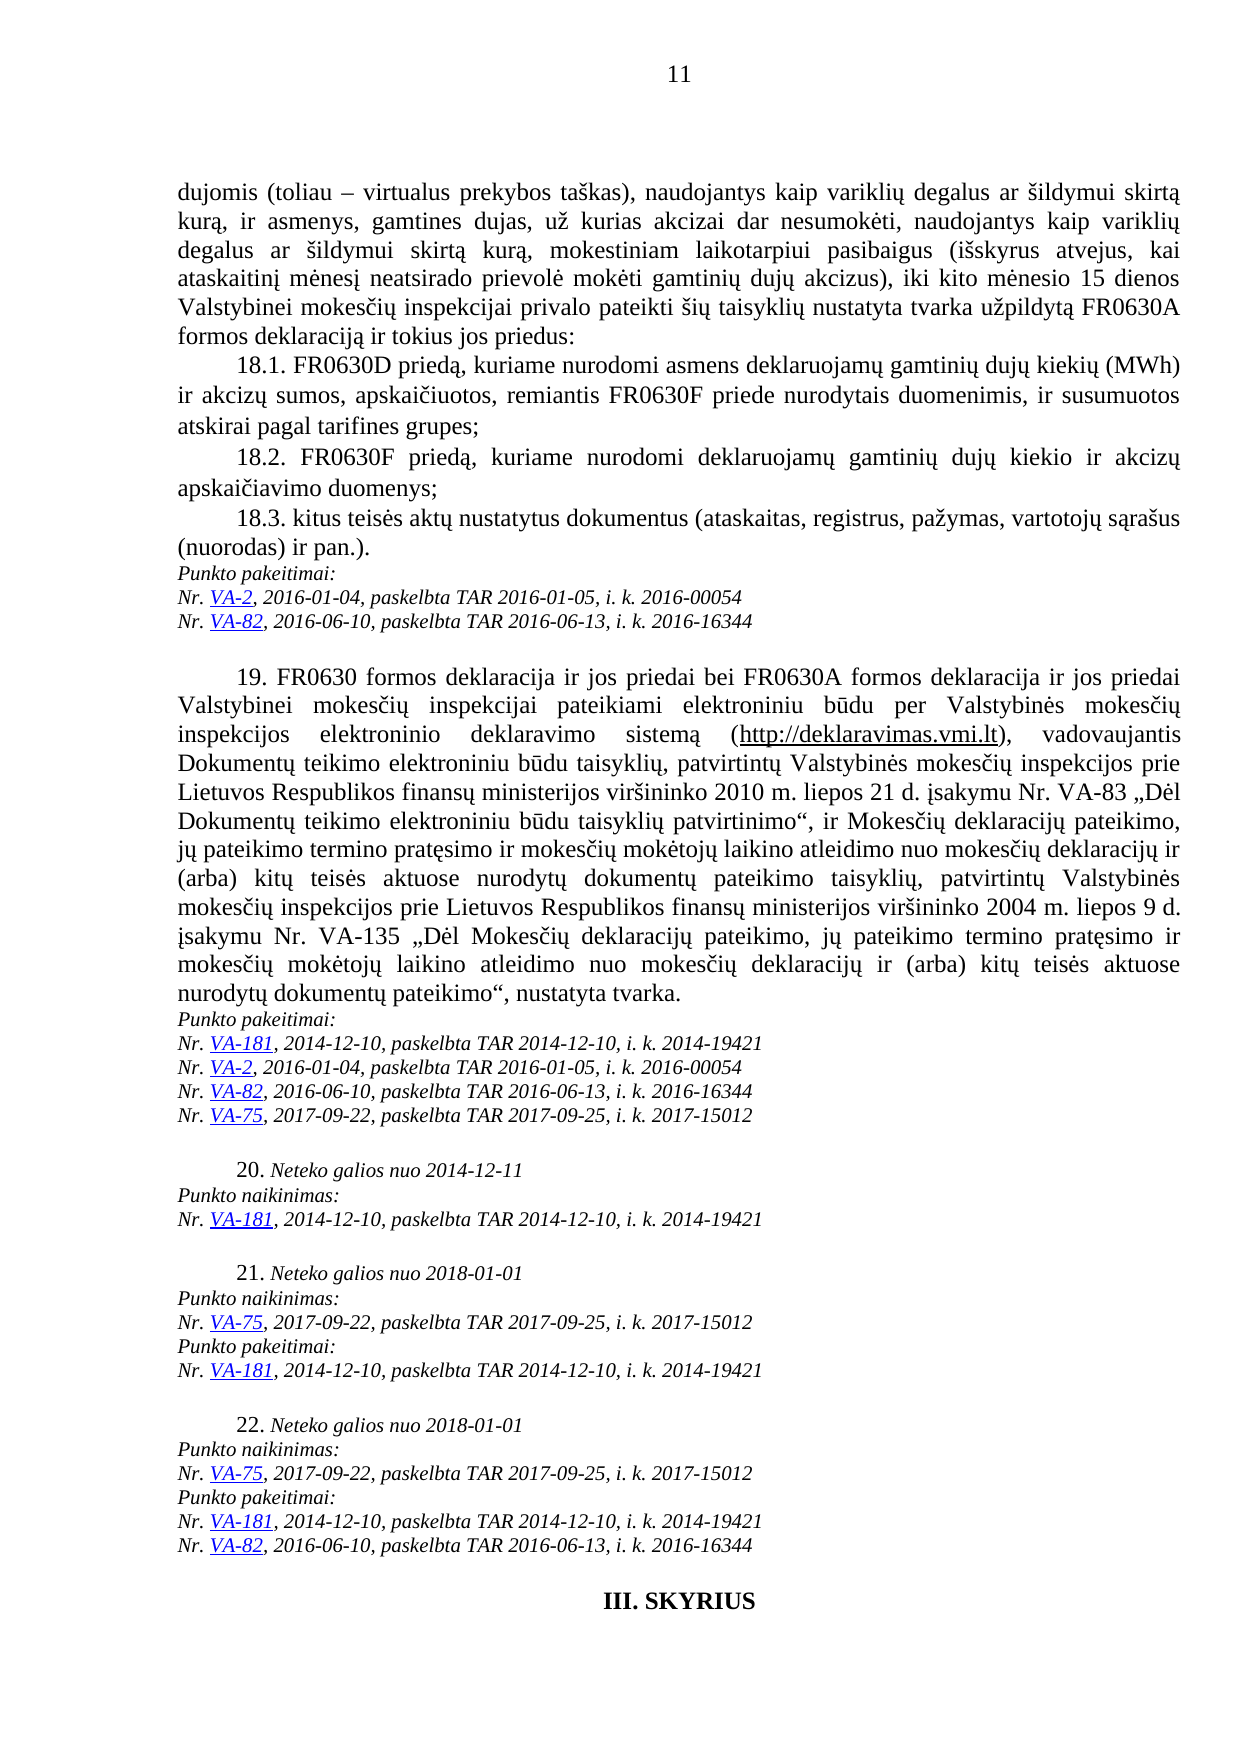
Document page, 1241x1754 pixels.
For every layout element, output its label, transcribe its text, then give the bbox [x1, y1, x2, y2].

text dujomis (toliau – virtualus prekybos taškas), naudojantys kaip variklių degalus ar šildymui skirtą kurą, ir asmenys, gamtines dujas, už kurias akcizai dar nesumokėti, naudojantys kaip variklių degalus ar šildymui skirtą kurą, mokestiniam laikotarpiui pasibaigus (išskyrus atvejus, kai ataskaitinį mėnesį neatsirado prievolė mokėti gamtinių dujų akcizus), iki kito mėnesio 15 dienos Valstybinei mokesčių inspekcijai privalo pateikti šių taisyklių nustatyta tvarka užpildytą FR0630A formos deklaraciją ir tokius jos priedus: [177, 177, 1181, 350]
text 19. FR0630 formos deklaracija ir jos priedai bei FR0630A formos deklaracija ir jos priedai Valstybinei mokesčių inspekcijai pateikiami elektroniniu būdu per Valstybinės mokesčių inspekcijos elektroninio deklaravimo sistemą (http://deklaravimas.vmi.lt), vadovaujantis Dokumentų teikimo elektroniniu būdu taisyklių, patvirtintų Valstybinės mokesčių inspekcijos prie Lietuvos Respublikos finansų ministerijos viršininko 2010 m. liepos 21 d. įsakymu Nr. VA-83 „Dėl Dokumentų teikimo elektroniniu būdu taisyklių patvirtinimo“, ir Mokesčių deklaracijų pateikimo, jų pateikimo termino pratęsimo ir mokesčių mokėtojų laikino atleidimo nuo mokesčių deklaracijų ir (arba) kitų teisės aktuose nurodytų dokumentų pateikimo taisyklių, patvirtintų Valstybinės mokesčių inspekcijos prie Lietuvos Respublikos finansų ministerijos viršininko 2004 m. liepos 9 d. įsakymu Nr. VA-135 „Dėl Mokesčių deklaracijų pateikimo, jų pateikimo termino pratęsimo ir mokesčių mokėtojų laikino atleidimo nuo mokesčių deklaracijų ir (arba) kitų teisės aktuose nurodytų dokumentų pateikimo“, nustatyta tvarka. [177, 662, 1181, 1007]
text 18.2. FR0630F priedą, kuriame nurodomi deklaruojamų gamtinių dujų kiekio ir akcizų apskaičiavimo duomenys; [177, 442, 1181, 501]
text Nr. VA-75, 2017-09-22, paskelbta TAR 2017-09-25, i. k. 2017-15012 [177, 1461, 1181, 1485]
text Nr. VA-75, 2017-09-22, paskelbta TAR 2017-09-25, i. k. 2017-15012 [177, 1103, 1181, 1127]
text Nr. VA-75, 2017-09-22, paskelbta TAR 2017-09-25, i. k. 2017-15012 [177, 1310, 1181, 1334]
text 22. Neteko galios nuo 2018-01-01 [177, 1411, 1181, 1437]
text Punkto naikinimas: [177, 1286, 1181, 1310]
text 18.3. kitus teisės aktų nustatytus dokumentus (ataskaitas, registrus, pažymas, vartotojų sąrašus (nuorodas) ir pan.). [177, 503, 1181, 561]
text Punkto naikinimas: [177, 1182, 1181, 1207]
text Nr. VA-2, 2016-01-04, paskelbta TAR 2016-01-05, i. k. 2016-00054 [177, 1055, 1181, 1079]
text Nr. VA-82, 2016-06-10, paskelbta TAR 2016-06-13, i. k. 2016-16344 [177, 1079, 1181, 1103]
text Nr. VA-82, 2016-06-10, paskelbta TAR 2016-06-13, i. k. 2016-16344 [177, 1533, 1181, 1557]
text 18.1. FR0630D priedą, kuriame nurodomi asmens deklaruojamų gamtinių dujų kiekių (MWh) ir akcizų sumos, apskaičiuotos, remiantis FR0630F priede nurodytais duomenimis, ir susumuotos atskirai pagal tarifines grupes; [177, 350, 1181, 440]
text Nr. VA-181, 2014-12-10, paskelbta TAR 2014-12-10, i. k. 2014-19421 [177, 1358, 1181, 1382]
text Punkto pakeitimai: [177, 1007, 1181, 1031]
text Punkto pakeitimai: [177, 1485, 1181, 1509]
text Punkto naikinimas: [177, 1437, 1181, 1461]
text Punkto pakeitimai: [177, 561, 1181, 585]
text Punkto pakeitimai: [177, 1334, 1181, 1358]
text Nr. VA-82, 2016-06-10, paskelbta TAR 2016-06-13, i. k. 2016-16344 [177, 609, 1181, 633]
text Nr. VA-181, 2014-12-10, paskelbta TAR 2014-12-10, i. k. 2014-19421 [177, 1509, 1181, 1533]
text 20. Neteko galios nuo 2014-12-11 [177, 1156, 1181, 1182]
text Nr. VA-181, 2014-12-10, paskelbta TAR 2014-12-10, i. k. 2014-19421 [177, 1031, 1181, 1055]
text III. SKYRIUS [177, 1586, 1181, 1615]
text Nr. VA-2, 2016-01-04, paskelbta TAR 2016-01-05, i. k. 2016-00054 [177, 585, 1181, 609]
text 21. Neteko galios nuo 2018-01-01 [177, 1259, 1181, 1286]
text Nr. VA-181, 2014-12-10, paskelbta TAR 2014-12-10, i. k. 2014-19421 [177, 1207, 1181, 1231]
